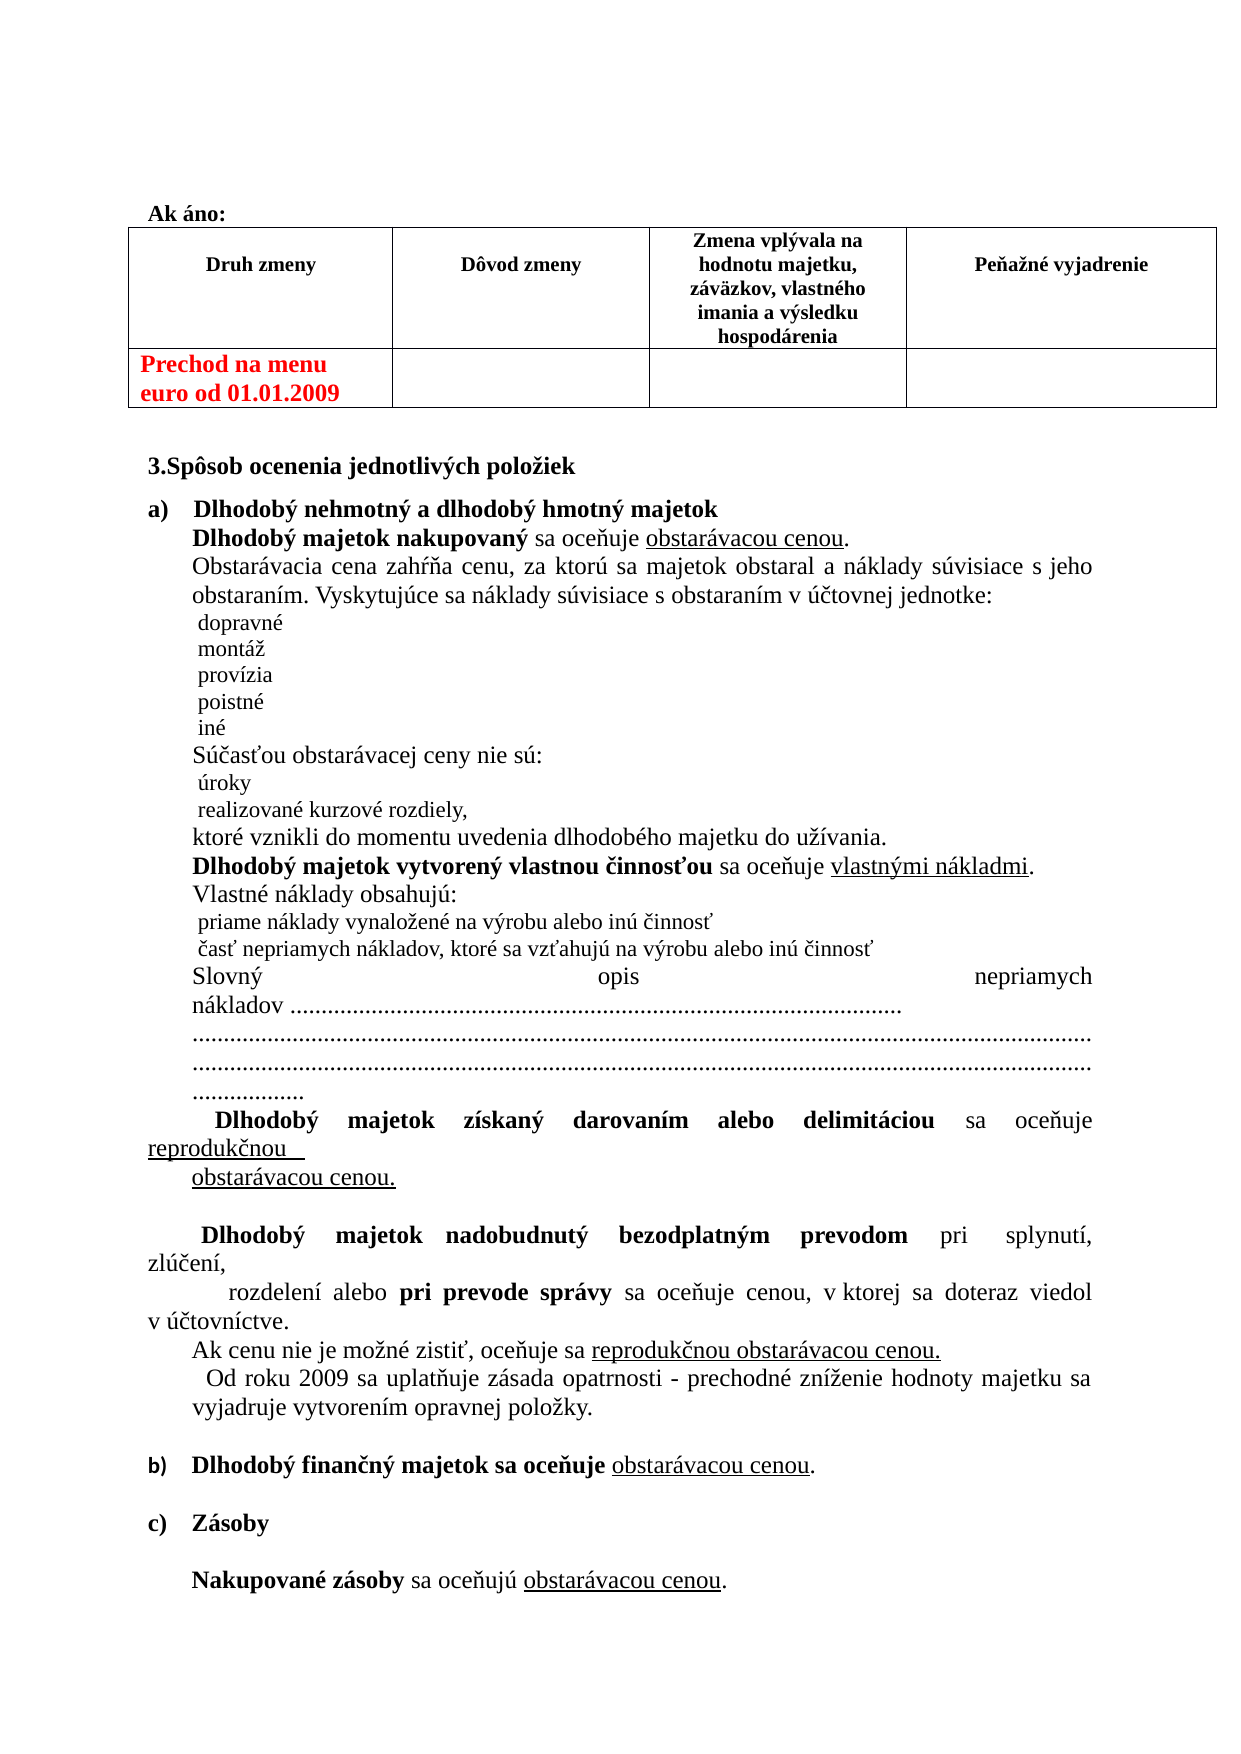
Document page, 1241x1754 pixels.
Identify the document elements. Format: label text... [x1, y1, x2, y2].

text Ak cenu nie je možné zistiť, oceňuje sa reprodukčnou obstarávacou cenou. [148, 1335, 1093, 1363]
table_header Dôvod zmeny [393, 228, 649, 348]
text poistné [192, 688, 1093, 714]
text Obstarávacia cena zahŕňa cenu, za ktorú sa majetok obstaral a náklady súvisiace s jeho obstaraním. Vyskytujúce sa náklady súvisiace s obstaraním v účtovnej jednotke: [192, 551, 1093, 609]
text Dlhodobý majetok nadobudnutý bezodplatným prevodom pri splynutí, zlúčení, [148, 1220, 1093, 1277]
text rozdelení alebo pri prevode správy sa oceňuje cenou, v ktorej sa doteraz viedol v účtovníctve. [148, 1277, 1093, 1335]
text Vlastné náklady obsahujú: [192, 879, 1093, 908]
text a) Dlhodobý nehmotný a dlhodobý hmotný majetok [148, 494, 1093, 523]
text Dlhodobý majetok nakupovaný sa oceňuje obstarávacou cenou. [192, 523, 1093, 551]
text .................................................................................................................................................................................................................................................................................................................. [192, 1018, 1093, 1105]
text 3.Spôsob ocenenia jednotlivých položiek [148, 451, 1093, 479]
text Slovný opis nepriamych nákladov .................................................................................................. [192, 961, 1093, 1018]
text časť nepriamych nákladov, ktoré sa vzťahujú na výrobu alebo inú činnosť [192, 935, 1093, 961]
table_header Druh zmeny [129, 228, 392, 348]
text Súčasťou obstarávacej ceny nie sú: [192, 741, 1093, 769]
text úroky [192, 769, 1093, 796]
table_cell [907, 349, 1216, 407]
text Dlhodobý majetok vytvorený vlastnou činnosťou sa oceňuje vlastnými nákladmi. [192, 851, 1093, 879]
text obstarávacou cenou. [148, 1162, 1093, 1191]
text realizované kurzové rozdiely, [192, 796, 1093, 822]
table_header Peňažné vyjadrenie [907, 228, 1216, 348]
text Od roku 2009 sa uplatňuje zásada opatrnosti - prechodné zníženie hodnoty majetku sa vyjadruje vytvorením opravnej položky. [148, 1363, 1093, 1421]
text Ak áno: [148, 200, 1093, 227]
text ktoré vznikli do momentu uvedenia dlhodobého majetku do užívania. [192, 822, 1093, 851]
list Zásoby [148, 1508, 1093, 1536]
table_cell [650, 349, 906, 407]
list Dlhodobý finančný majetok sa oceňuje obstarávacou cenou. [148, 1450, 1093, 1479]
table_cell Prechod na menu euro od 01.01.2009 [129, 349, 392, 407]
text dopravné [192, 609, 1093, 635]
table_header Zmena vplývala na hodnotu majetku, záväzkov, vlastného imania a výsledku hospodárenia [650, 228, 906, 348]
text provízia [192, 662, 1093, 688]
text montáž [192, 635, 1093, 662]
text iné [192, 714, 1093, 741]
table_cell [393, 349, 649, 407]
text Dlhodobý majetok získaný darovaním alebo delimitáciou sa oceňuje reprodukčnou [148, 1105, 1093, 1162]
text Nakupované zásoby sa oceňujú obstarávacou cenou. [191, 1565, 1093, 1594]
text priame náklady vynaložené na výrobu alebo inú činnosť [192, 908, 1093, 935]
